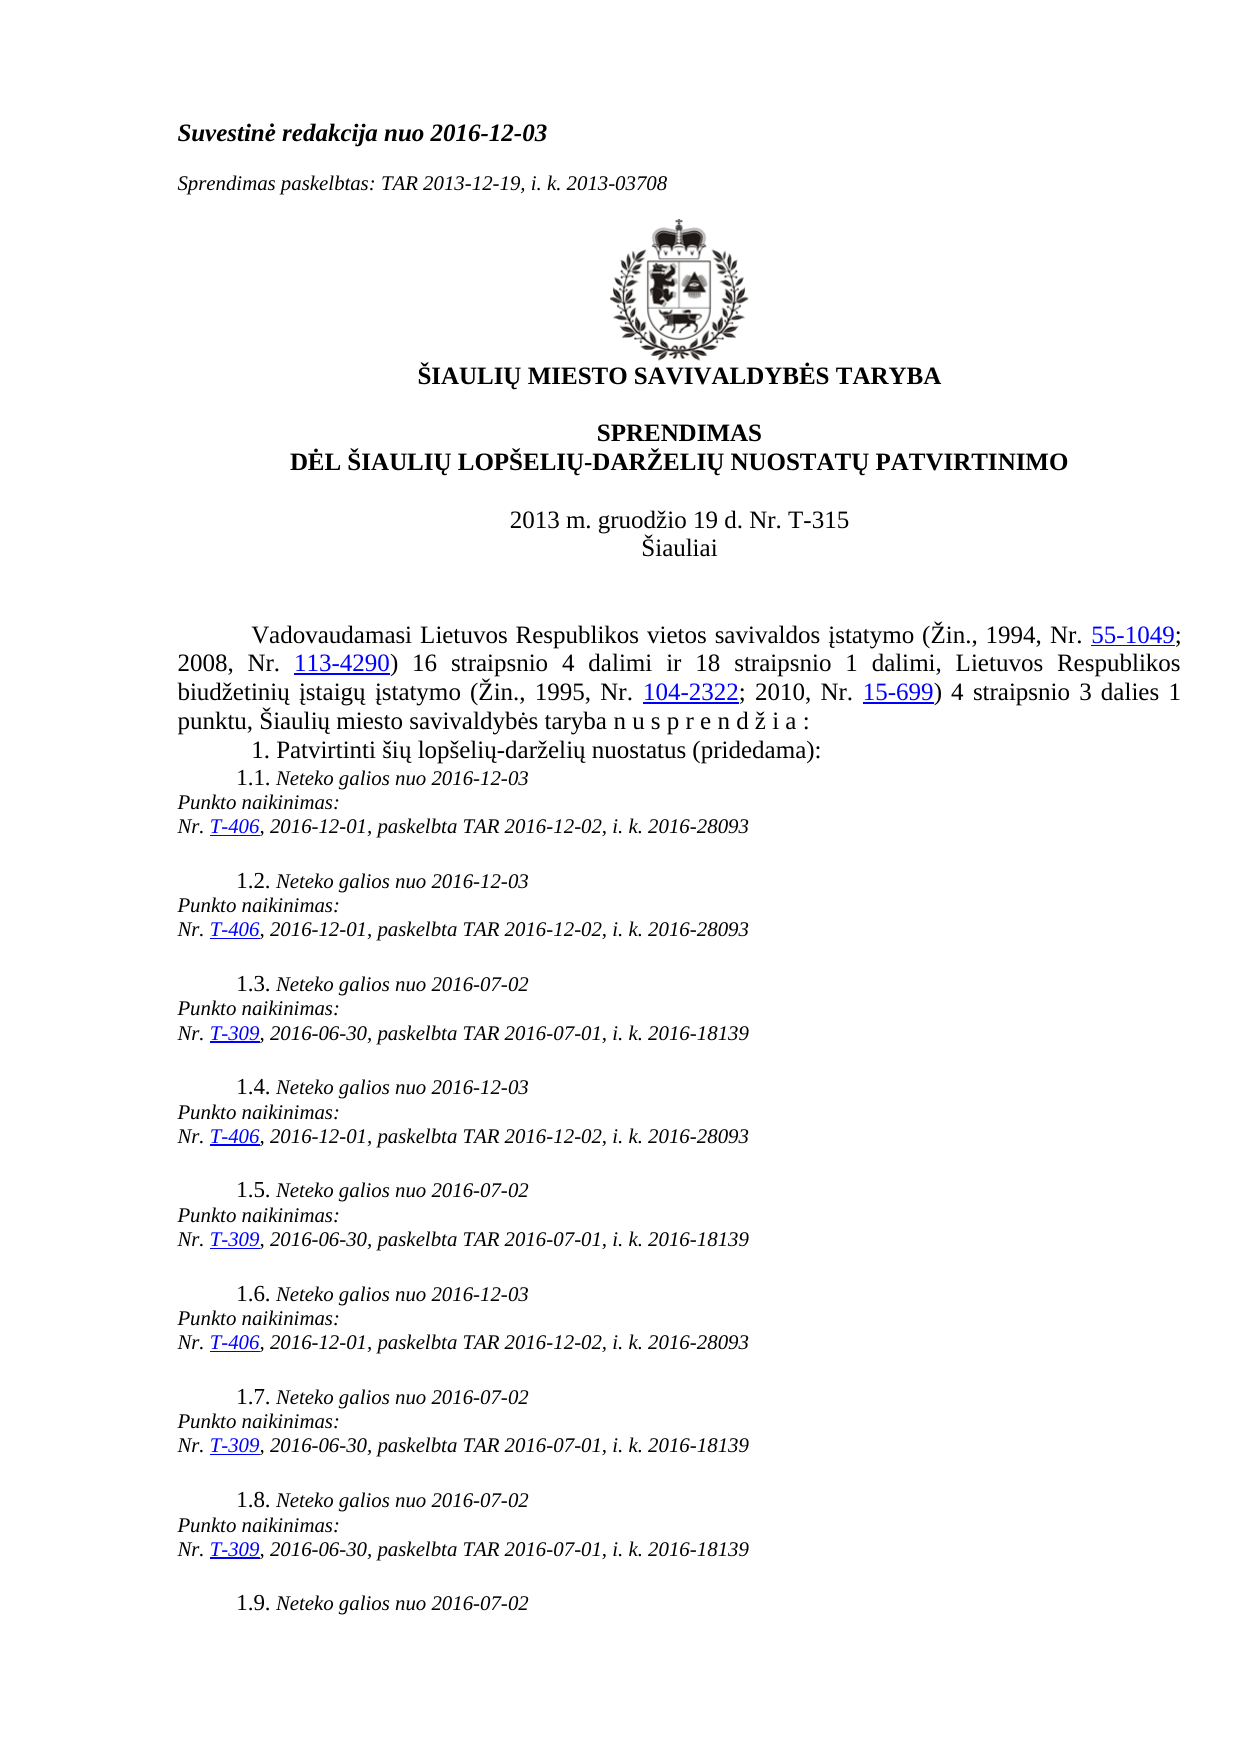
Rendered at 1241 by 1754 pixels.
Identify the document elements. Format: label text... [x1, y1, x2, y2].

text Punkto naikinimas: [177, 893, 1181, 917]
text Punkto naikinimas: [177, 1409, 1181, 1433]
text SPRENDIMAS [177, 418, 1181, 447]
text Nr. T-309, 2016-06-30, paskelbta TAR 2016-07-01, i. k. 2016-18139 [177, 1537, 1181, 1561]
text ŠIAULIŲ MIESTO SAVIVALDYBĖS TARYBA [177, 361, 1181, 390]
text 1.1. Neteko galios nuo 2016-12-03 [177, 763, 1181, 790]
text 1.2. Neteko galios nuo 2016-12-03 [177, 867, 1181, 893]
text Punkto naikinimas: [177, 1512, 1181, 1537]
text 1.9. Neteko galios nuo 2016-07-02 [177, 1589, 1181, 1616]
text Nr. T-406, 2016-12-01, paskelbta TAR 2016-12-02, i. k. 2016-28093 [177, 917, 1181, 941]
text Punkto naikinimas: [177, 1203, 1181, 1227]
text Nr. T-309, 2016-06-30, paskelbta TAR 2016-07-01, i. k. 2016-18139 [177, 1227, 1181, 1251]
text 1.8. Neteko galios nuo 2016-07-02 [177, 1486, 1181, 1512]
text Nr. T-406, 2016-12-01, paskelbta TAR 2016-12-02, i. k. 2016-28093 [177, 1330, 1181, 1354]
text Nr. T-309, 2016-06-30, paskelbta TAR 2016-07-01, i. k. 2016-18139 [177, 1433, 1181, 1457]
text 1.6. Neteko galios nuo 2016-12-03 [177, 1280, 1181, 1306]
text Nr. T-406, 2016-12-01, paskelbta TAR 2016-12-02, i. k. 2016-28093 [177, 1124, 1181, 1148]
text Punkto naikinimas: [177, 996, 1181, 1020]
text DĖL ŠIAULIŲ LOPŠELIŲ-DARŽELIŲ NUOSTATŲ PATVIRTINIMO [177, 447, 1181, 476]
text Punkto naikinimas: [177, 790, 1181, 814]
text Šiauliai [177, 533, 1181, 562]
text Nr. T-309, 2016-06-30, paskelbta TAR 2016-07-01, i. k. 2016-18139 [177, 1020, 1181, 1044]
text 1.3. Neteko galios nuo 2016-07-02 [177, 970, 1181, 996]
text 1. Patvirtinti šių lopšelių-darželių nuostatus (pridedama): [251, 735, 1181, 763]
text Punkto naikinimas: [177, 1099, 1181, 1124]
text 2013 m. gruodžio 19 d. Nr. T-315 [177, 505, 1181, 533]
text Sprendimas paskelbtas: TAR 2013-12-19, i. k. 2013-03708 [177, 171, 1181, 195]
text Punkto naikinimas: [177, 1306, 1181, 1330]
text 1.7. Neteko galios nuo 2016-07-02 [177, 1383, 1181, 1409]
text Suvestinė redakcija nuo 2016-12-03 [177, 118, 1181, 147]
text 1.4. Neteko galios nuo 2016-12-03 [177, 1073, 1181, 1099]
text Nr. T-406, 2016-12-01, paskelbta TAR 2016-12-02, i. k. 2016-28093 [177, 814, 1181, 838]
text 1.5. Neteko galios nuo 2016-07-02 [177, 1176, 1181, 1203]
text Vadovaudamasi Lietuvos Respublikos vietos savivaldos įstatymo (Žin., 1994, Nr. 55-1049; 2008, Nr. 113-4290) 16 straipsnio 4 dalimi ir 18 straipsnio 1 dalimi, Lietuvos Respublikos biudžetinių įstaigų įstatymo (Žin., 1995, Nr. 104-2322; 2010, Nr. 15-699) 4 straipsnio 3 dalies 1 punktu, Šiaulių miesto savivaldybės taryba nusprendžia: [177, 620, 1181, 735]
